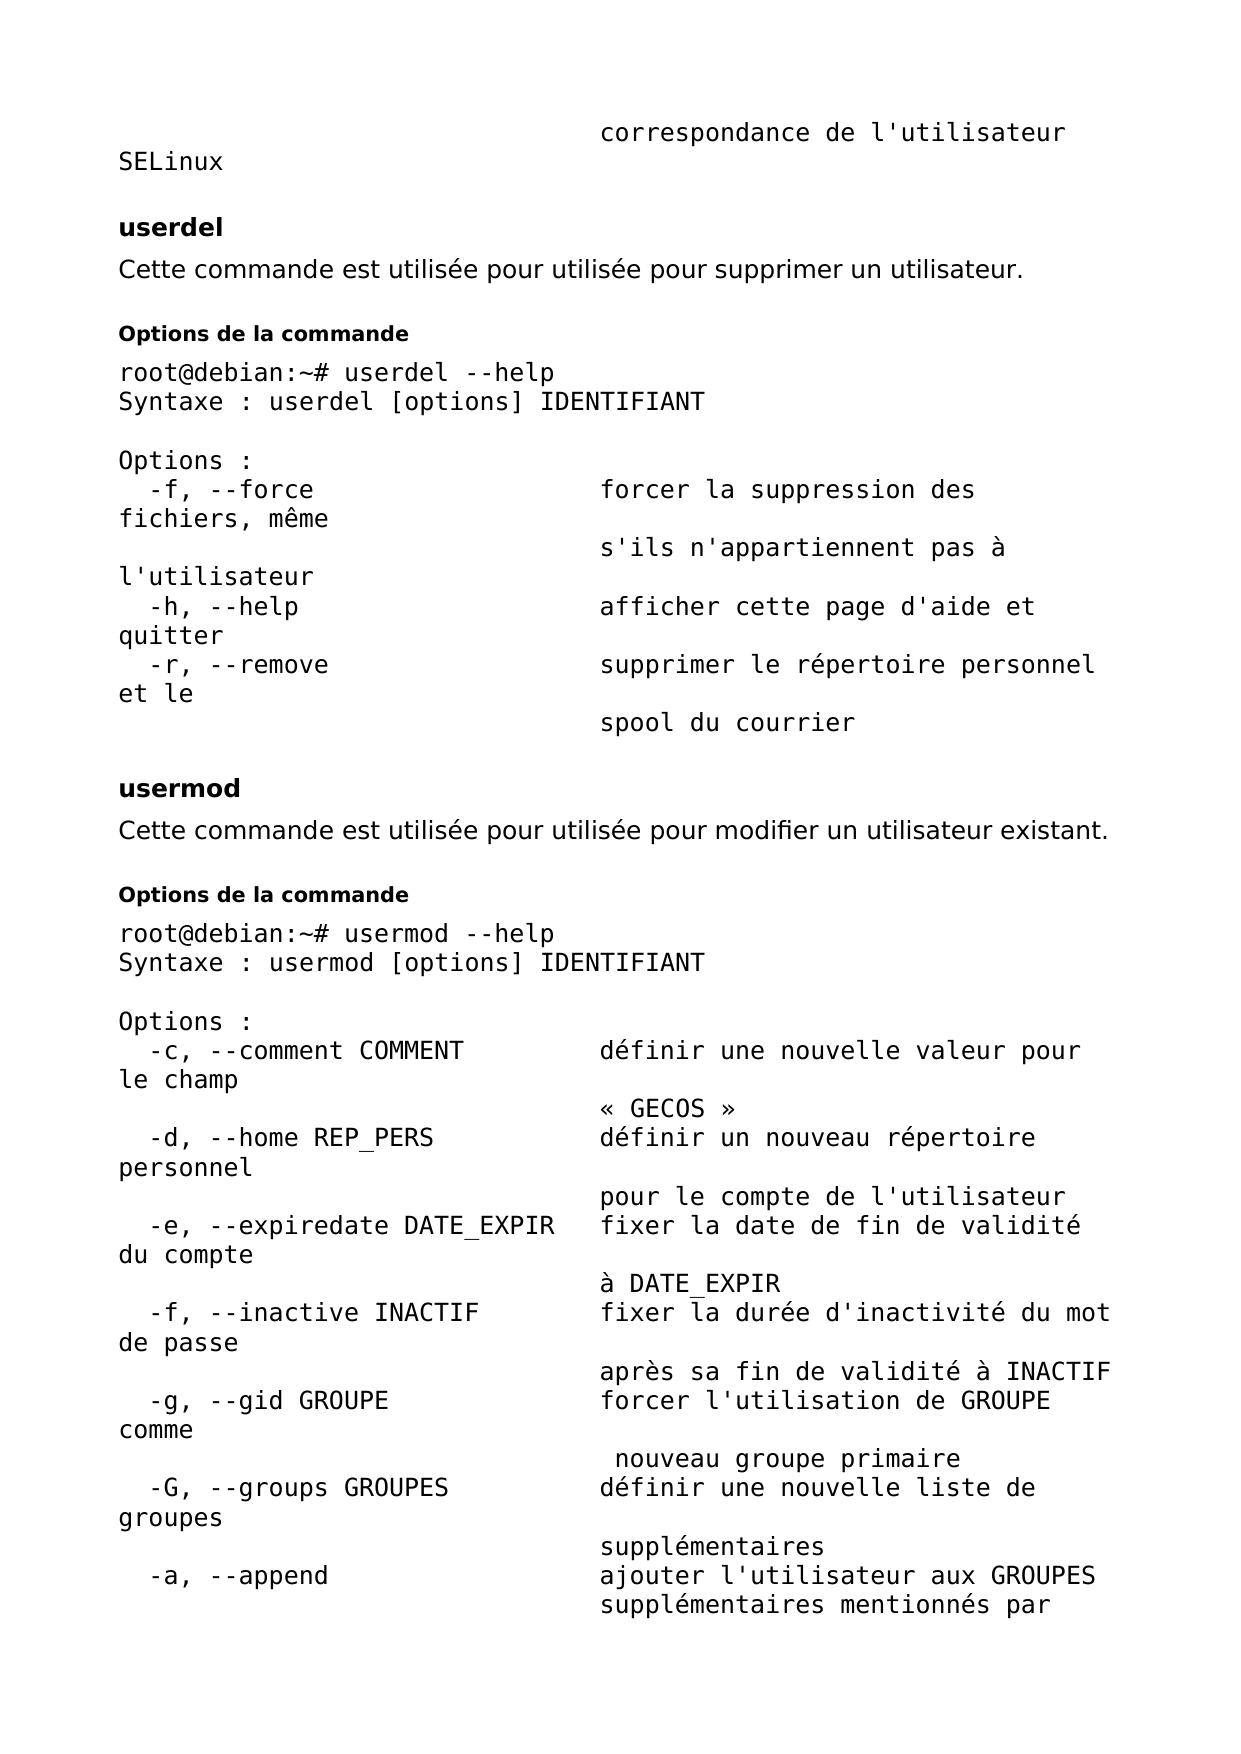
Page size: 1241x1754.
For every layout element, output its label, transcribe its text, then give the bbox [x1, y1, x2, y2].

text Cette commande est utilisée pour utilisée pour modifier un utilisateur existant. [118, 816, 1122, 845]
subtitle Options de la commande [118, 883, 1122, 907]
subtitle Options de la commande [118, 322, 1122, 346]
text Cette commande est utilisée pour utilisée pour supprimer un utilisateur. [118, 255, 1122, 284]
text correspondance de l'utilisateur SELinux [118, 118, 1122, 176]
subtitle userdel [118, 213, 1122, 242]
text root@debian:~# userdel --help Syntaxe : userdel [options] IDENTIFIANT Options : -f, --force forcer la suppression des fichiers, même s'ils n'appartiennent pas à l'utilisateur -h, --help afficher cette page d'aide et quitter -r, --remove supprimer le répertoire personnel et le spool du courrier [118, 358, 1122, 737]
text root@debian:~# usermod --help Syntaxe : usermod [options] IDENTIFIANT Options : -c, --comment COMMENT définir une nouvelle valeur pour le champ « GECOS » -d, --home REP_PERS définir un nouveau répertoire personnel pour le compte de l'utilisateur -e, --expiredate DATE_EXPIR fixer la date de fin de validité du compte à DATE_EXPIR -f, --inactive INACTIF fixer la durée d'inactivité du mot de passe après sa fin de validité à INACTIF -g, --gid GROUPE forcer l'utilisation de GROUPE comme nouveau groupe primaire -G, --groups GROUPES définir une nouvelle liste de groupes supplémentaires -a, --append ajouter l'utilisateur aux GROUPES supplémentaires mentionnés par [118, 919, 1122, 1619]
subtitle usermod [118, 774, 1122, 803]
